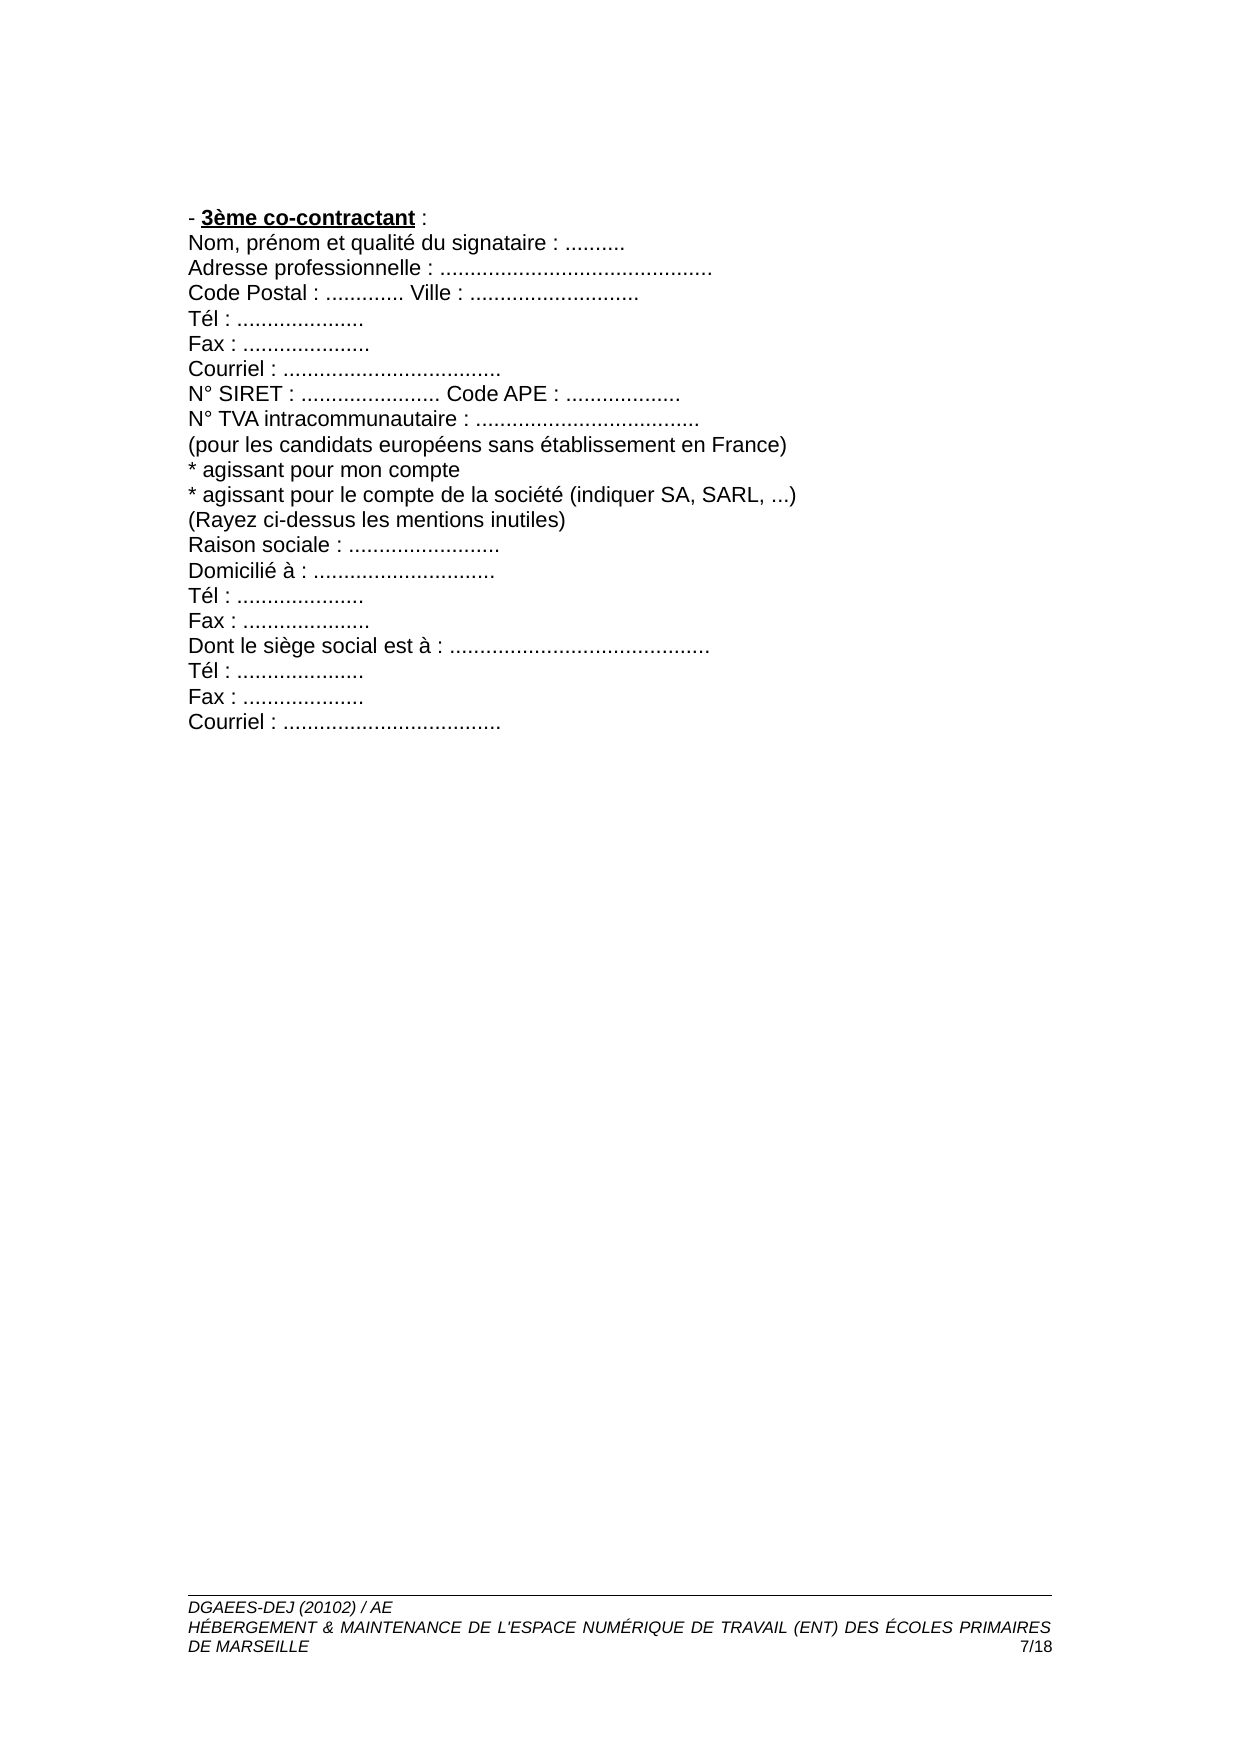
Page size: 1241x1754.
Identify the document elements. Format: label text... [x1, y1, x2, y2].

text N° TVA intracommunautaire : ..................................... [188, 406, 1052, 431]
text Dont le siège social est à : ........................................... [188, 633, 1052, 658]
text * agissant pour mon compte [188, 457, 1052, 482]
text Code Postal : ............. Ville : ............................ [188, 280, 1052, 305]
text Domicilié à : .............................. [188, 557, 1052, 583]
text Adresse professionnelle : ............................................. [188, 255, 1052, 280]
text N° SIRET : ....................... Code APE : ................... [188, 381, 1052, 406]
text Fax : ..................... [188, 608, 1052, 633]
text Tél : ..................... [188, 658, 1052, 683]
text Tél : ..................... [188, 305, 1052, 331]
text (Rayez ci-dessus les mentions inutiles) [188, 507, 1052, 532]
text * agissant pour le compte de la société (indiquer SA, SARL, ...) [188, 482, 1052, 507]
text Raison sociale : ......................... [188, 532, 1052, 557]
text Tél : ..................... [188, 583, 1052, 608]
text Nom, prénom et qualité du signataire : .......... [188, 230, 1052, 255]
text Fax : ..................... [188, 331, 1052, 356]
text Fax : .................... [188, 683, 1052, 709]
text (pour les candidats européens sans établissement en France) [188, 431, 1052, 457]
text Courriel : .................................... [188, 356, 1052, 381]
text Courriel : .................................... [188, 709, 1052, 734]
text - 3ème co-contractant : [188, 204, 1052, 230]
